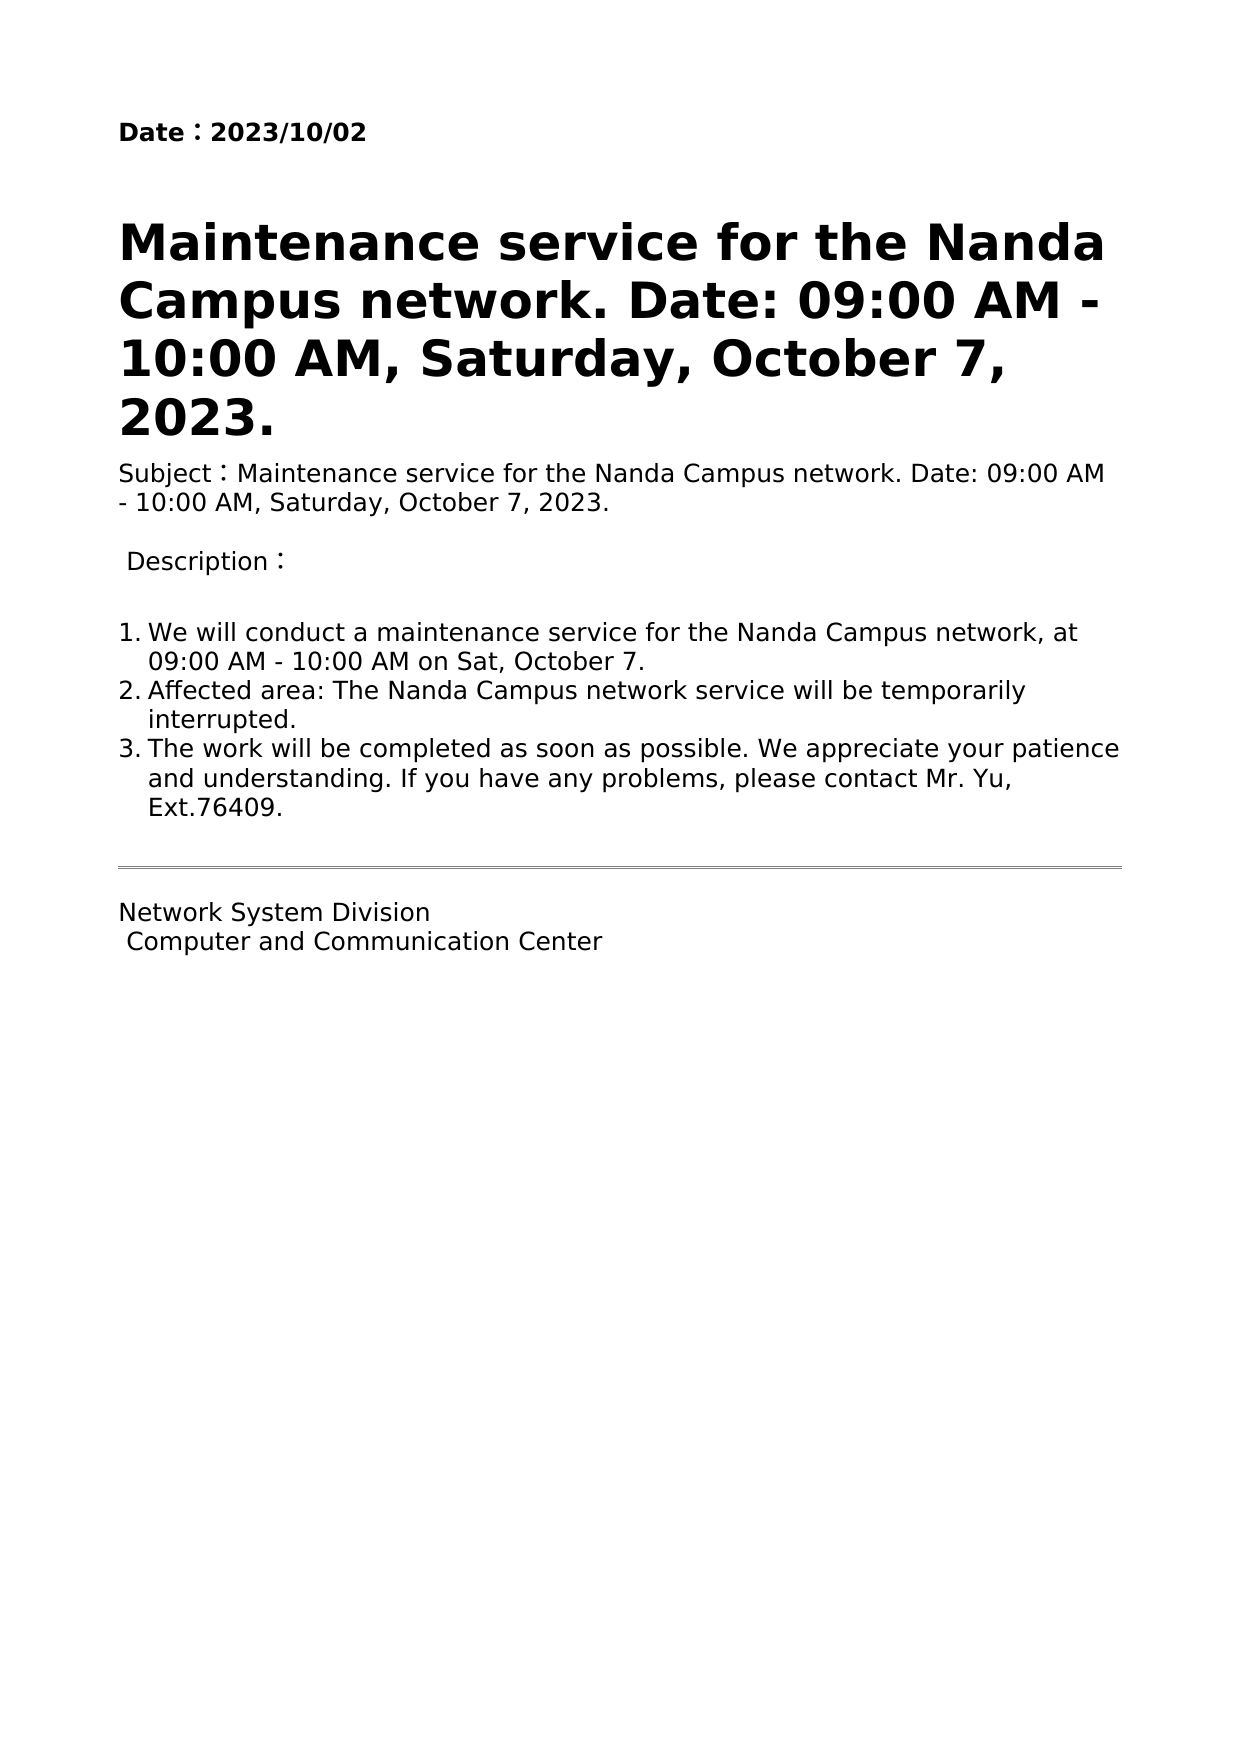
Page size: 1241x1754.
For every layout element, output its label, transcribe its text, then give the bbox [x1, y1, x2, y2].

text Date：2023/10/02 [118, 118, 1122, 176]
list We will conduct a maintenance service for the Nanda Campus network, at 09:00 AM - 10:00 AM on Sat, October 7. [118, 618, 1122, 676]
subtitle Maintenance service for the Nanda Campus network. Date: 09:00 AM - 10:00 AM, Saturday, October 7, 2023. [118, 214, 1122, 447]
text Network System Division Computer and Communication Center [118, 898, 1122, 956]
text Subject：Maintenance service for the Nanda Campus network. Date: 09:00 AM - 10:00 AM, Saturday, October 7, 2023. Description： [118, 459, 1122, 576]
list Affected area: The Nanda Campus network service will be temporarily interrupted. [118, 676, 1122, 735]
list The work will be completed as soon as possible. We appreciate your patience and understanding. If you have any problems, please contact Mr. Yu, Ext.76409. [118, 735, 1122, 822]
